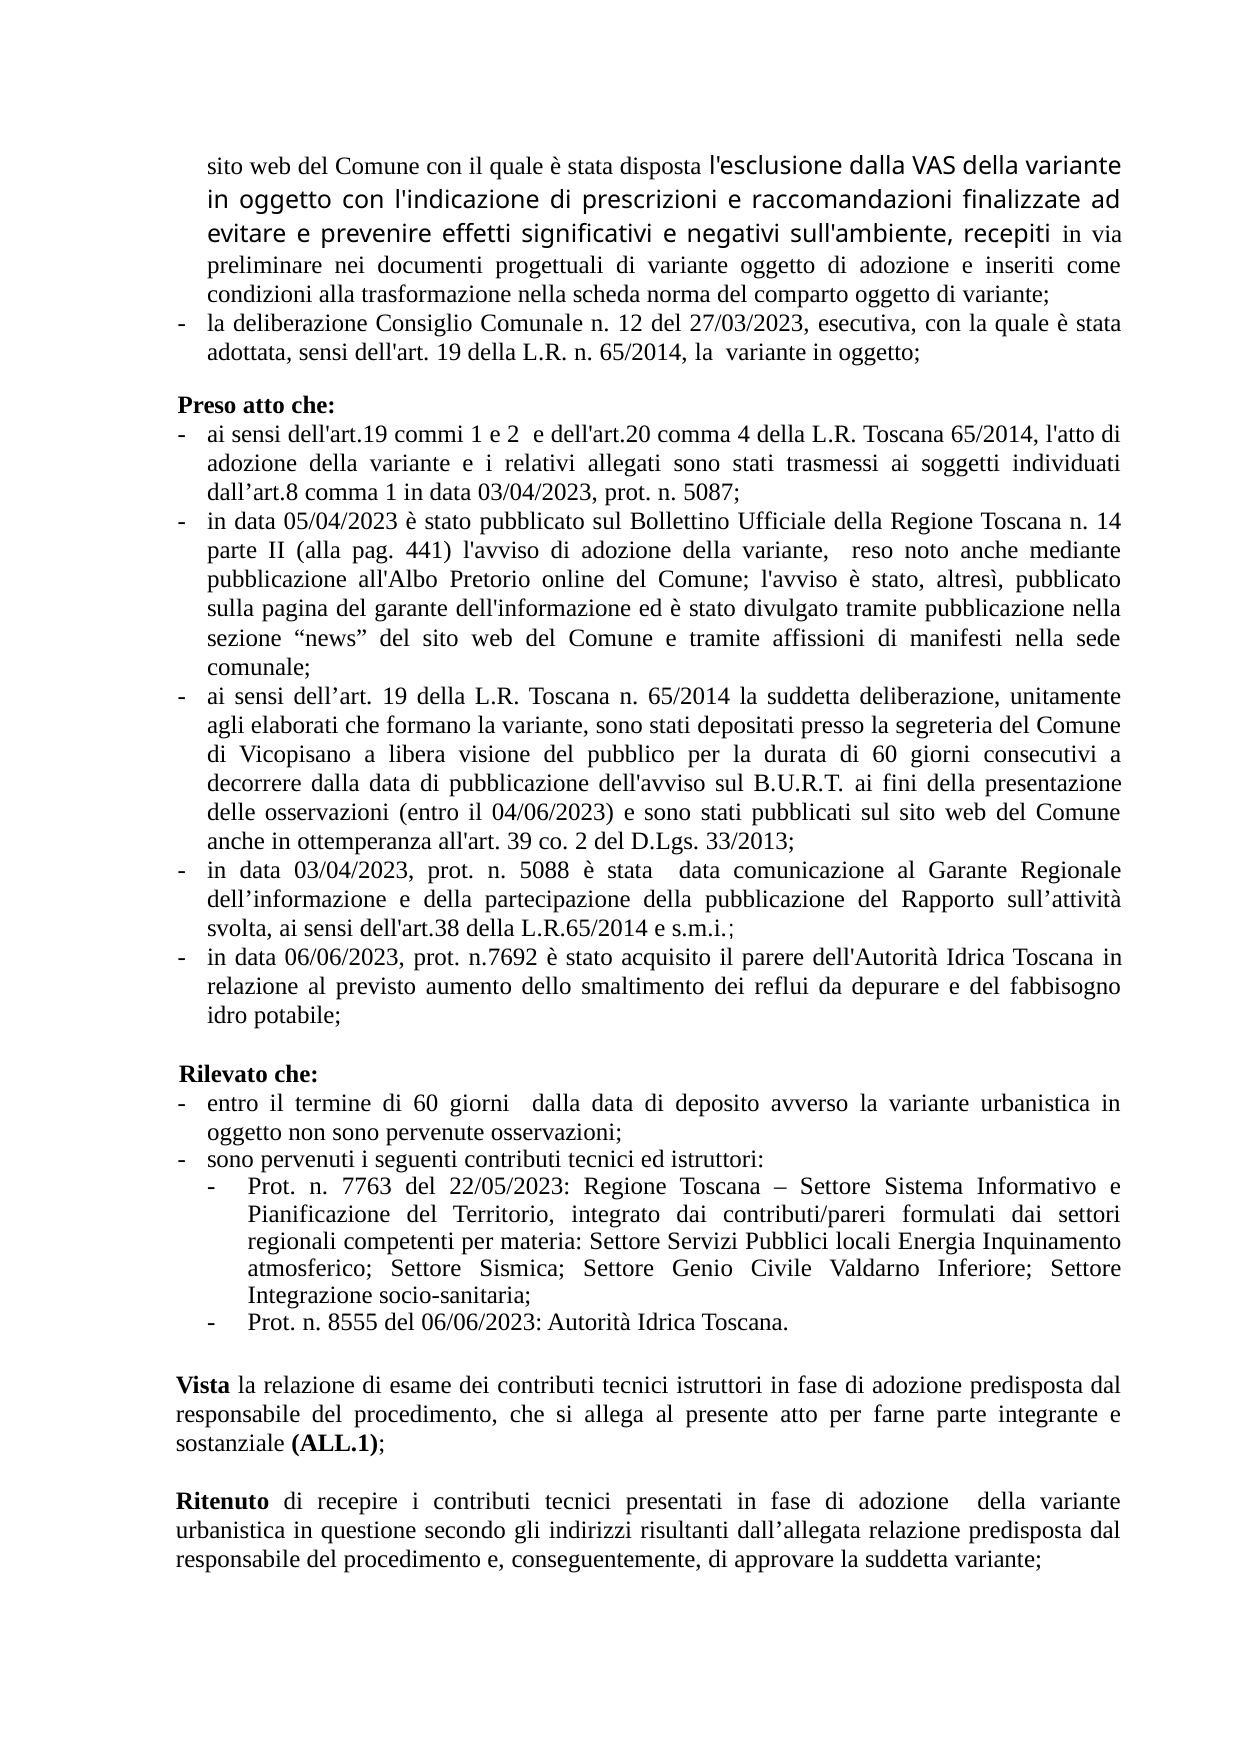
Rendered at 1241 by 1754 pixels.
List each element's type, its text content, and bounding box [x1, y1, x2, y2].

list in data 05/04/2023 è stato pubblicato sul Bollettino Ufficiale della Regione Toscana n. 14 parte II (alla pag. 441) l'avviso di adozione della variante, reso noto anche mediante pubblicazione all'Albo Pretorio online del Comune; l'avviso è stato, altresì, pubblicato sulla pagina del garante dell'informazione ed è stato divulgato tramite pubblicazione nella sezione “news” del sito web del Comune e tramite affissioni di manifesti nella sede comunale; [177, 506, 1122, 681]
list ai sensi dell’art. 19 della L.R. Toscana n. 65/2014 la suddetta deliberazione, unitamente agli elaborati che formano la variante, sono stati depositati presso la segreteria del Comune di Vicopisano a libera visione del pubblico per la durata di 60 giorni consecutivi a decorrere dalla data di pubblicazione dell'avviso sul B.U.R.T. ai fini della presentazione delle osservazioni (entro il 04/06/2023) e sono stati pubblicati sul sito web del Comune anche in ottemperanza all'art. 39 co. 2 del D.Lgs. 33/2013; [177, 681, 1122, 855]
list in data 06/06/2023, prot. n.7692 è stato acquisito il parere dell'Autorità Idrica Toscana in relazione al previsto aumento dello smaltimento dei reflui da depurare e del fabbisogno idro potabile; [177, 942, 1122, 1029]
list sono pervenuti i seguenti contributi tecnici ed istruttori: [177, 1146, 1122, 1173]
list sito web del Comune con il quale è stata disposta l'esclusione dalla VAS della variante in oggetto con l'indicazione di prescrizioni e raccomandazioni finalizzate ad evitare e prevenire effetti significativi e negativi sull'ambiente, recepiti in via preliminare nei documenti progettuali di variante oggetto di adozione e inseriti come condizioni alla trasformazione nella scheda norma del comparto oggetto di variante; [177, 148, 1122, 308]
list Prot. n. 8555 del 06/06/2023: Autorità Idrica Toscana. [207, 1309, 1122, 1336]
text Vista la relazione di esame dei contributi tecnici istruttori in fase di adozione predisposta dal responsabile del procedimento, che si allega al presente atto per farne parte integrante e sostanziale (ALL.1); [176, 1370, 1122, 1457]
list Rilevato che: [179, 1059, 1122, 1088]
text Preso atto che: [177, 390, 1122, 419]
list la deliberazione Consiglio Comunale n. 12 del 27/03/2023, esecutiva, con la quale è stata adottata, sensi dell'art. 19 della L.R. n. 65/2014, la variante in oggetto; [177, 308, 1122, 366]
list entro il termine di 60 giorni dalla data di deposito avverso la variante urbanistica in oggetto non sono pervenute osservazioni; [177, 1088, 1122, 1146]
list Prot. n. 7763 del 22/05/2023: Regione Toscana – Settore Sistema Informativo e Pianificazione del Territorio, integrato dai contributi/pareri formulati dai settori regionali competenti per materia: Settore Servizi Pubblici locali Energia Inquinamento atmosferico; Settore Sismica; Settore Genio Civile Valdarno Inferiore; Settore Integrazione socio-sanitaria; [207, 1173, 1122, 1309]
list in data 03/04/2023, prot. n. 5088 è stata data comunicazione al Garante Regionale dell’informazione e della partecipazione della pubblicazione del Rapporto sull’attività svolta, ai sensi dell'art.38 della L.R.65/2014 e s.m.i.; [177, 855, 1122, 942]
list ai sensi dell'art.19 commi 1 e 2 e dell'art.20 comma 4 della L.R. Toscana 65/2014, l'atto di adozione della variante e i relativi allegati sono stati trasmessi ai soggetti individuati dall’art.8 comma 1 in data 03/04/2023, prot. n. 5087; [177, 419, 1122, 506]
text Ritenuto di recepire i contributi tecnici presentati in fase di adozione della variante urbanistica in questione secondo gli indirizzi risultanti dall’allegata relazione predisposta dal responsabile del procedimento e, conseguentemente, di approvare la suddetta variante; [176, 1486, 1122, 1573]
